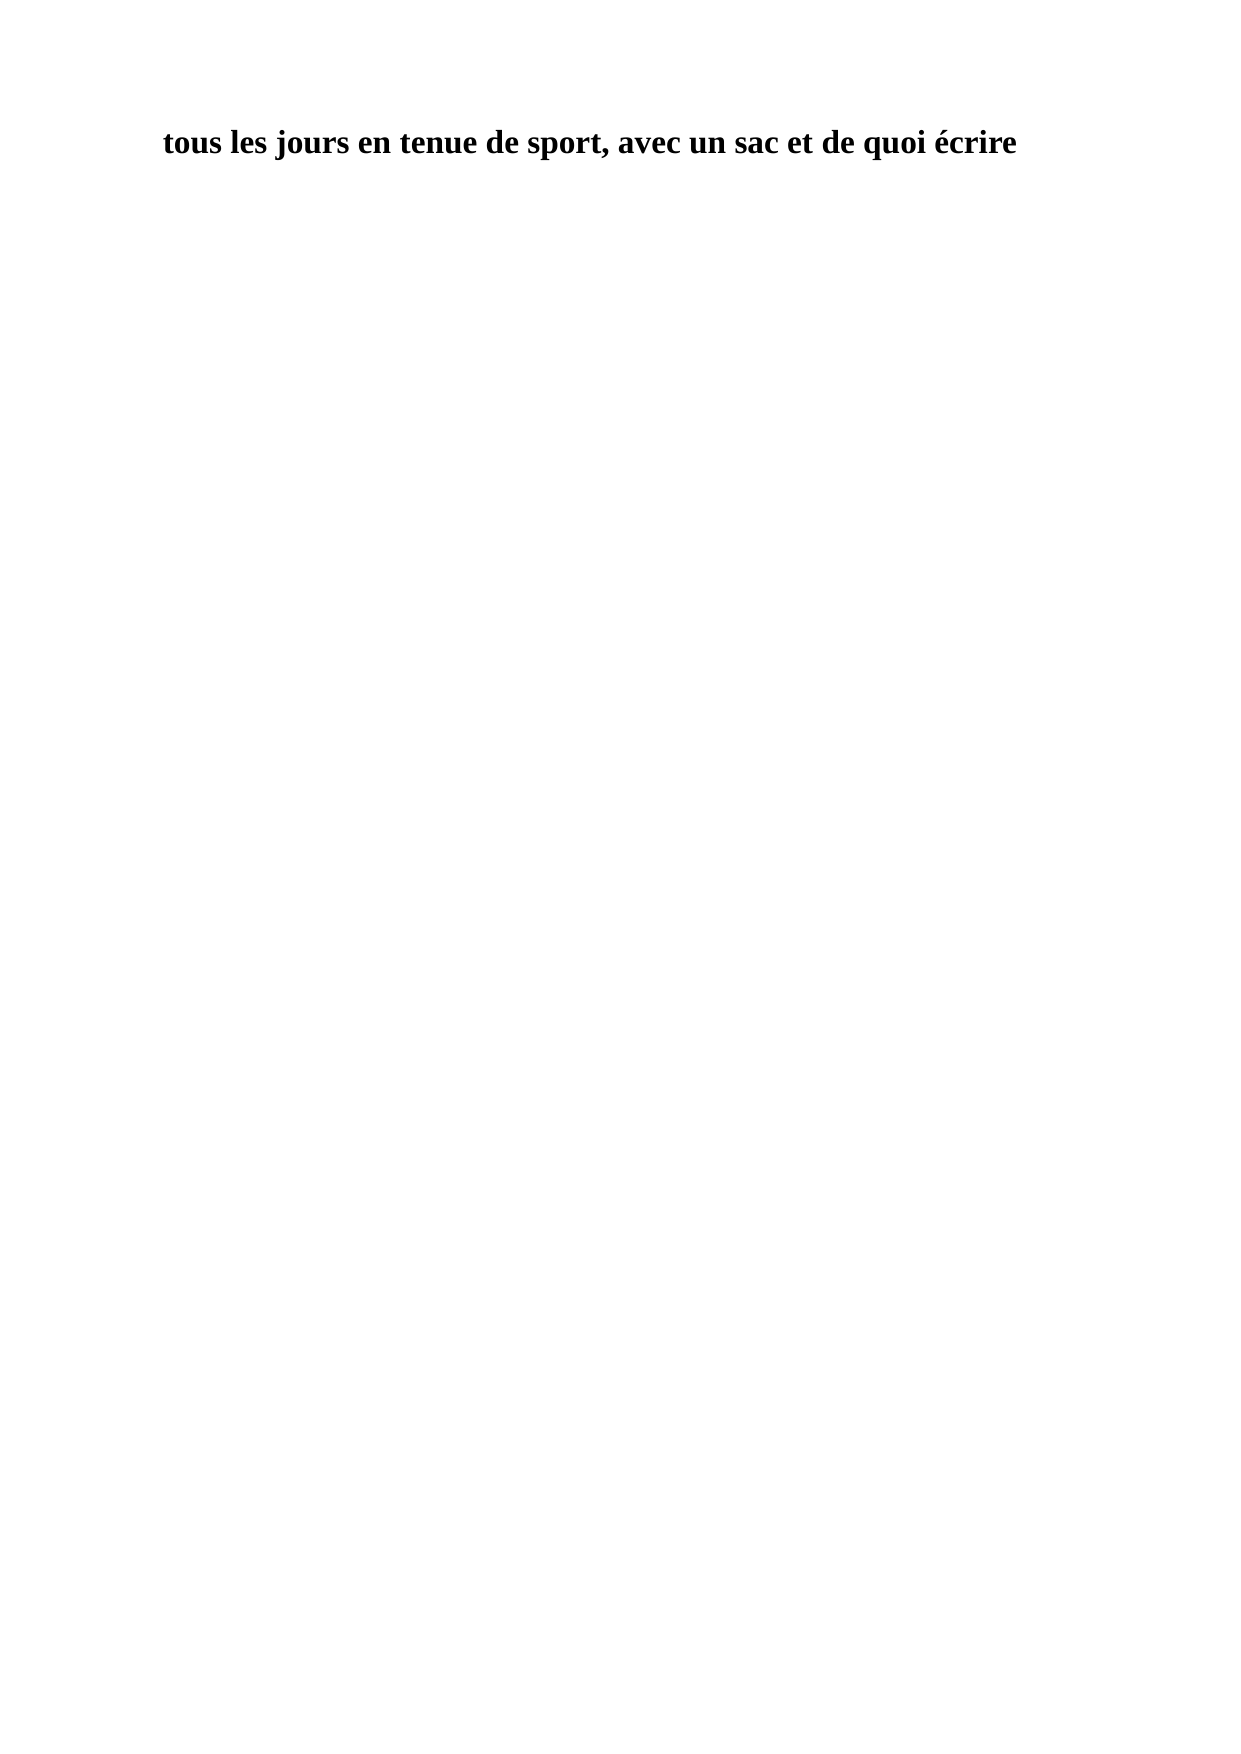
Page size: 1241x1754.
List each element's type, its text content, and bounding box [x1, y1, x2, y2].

text tous les jours en tenue de sport, avec un sac et de quoi écrire [118, 118, 1122, 163]
